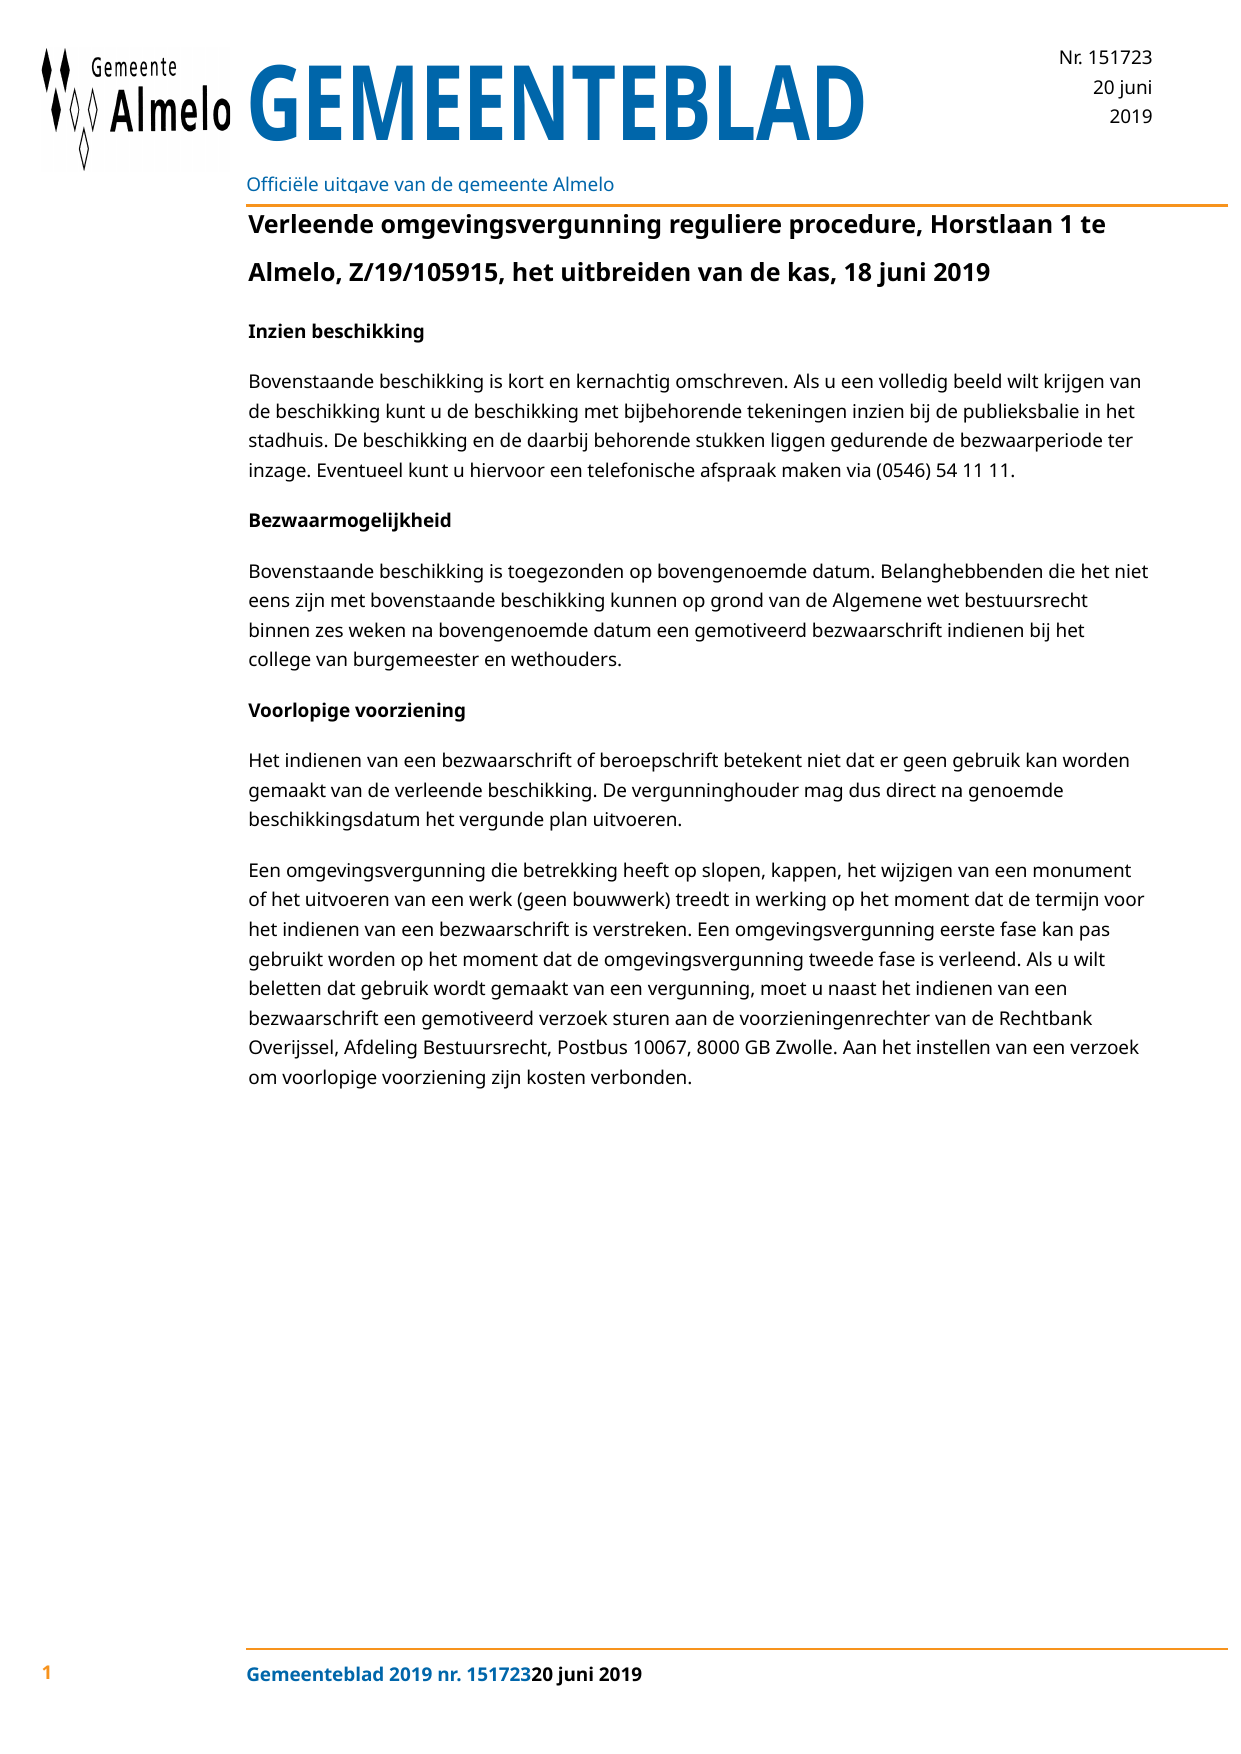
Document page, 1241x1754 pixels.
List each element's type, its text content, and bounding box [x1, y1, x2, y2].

picture [41, 47, 231, 172]
text Inzien beschikking [248, 318, 1152, 344]
text Bezwaarmogelijkheid [248, 507, 1152, 533]
text Een omgevingsvergunning die betrekking heeft op slopen, kappen, het wijzigen van een monument of het uitvoeren van een werk (geen bouwwerk) treedt in werking op het moment dat de termijn voor het indienen van een bezwaarschrift is verstreken. Een omgevingsvergunning eerste fase kan pas gebruikt worden op het moment dat de omgevingsvergunning tweede fase is verleend. Als u wilt beletten dat gebruik wordt gemaakt van een vergunning, moet u naast het indienen van een bezwaarschrift een gemotiveerd verzoek sturen aan de voorzieningenrechter van de Rechtbank Overijssel, Afdeling Bestuursrecht, Postbus 10067, 8000 GB Zwolle. Aan het instellen van een verzoek om voorlopige voorziening zijn kosten verbonden. [248, 857, 1152, 1090]
text Verleende omgevingsvergunning reguliere procedure, Horstlaan 1 te Almelo, Z/19/105915, het uitbreiden van de kas, 18 juni 2019 [248, 207, 1152, 288]
text Bovenstaande beschikking is kort en kernachtig omschreven. Als u een volledig beeld wilt krijgen van de beschikking kunt u de beschikking met bijbehorende tekeningen inzien bij de publieksbalie in het stadhuis. De beschikking en de daarbij behorende stukken liggen gedurende de bezwaarperiode ter inzage. Eventueel kunt u hiervoor een telefonische afspraak maken via (0546) 54 11 11. [248, 368, 1152, 483]
text Voorlopige voorziening [248, 697, 1152, 723]
text Bovenstaande beschikking is toegezonden op bovengenoemde datum. Belanghebbenden die het niet eens zijn met bovenstaande beschikking kunnen op grond van de Algemene wet bestuursrecht binnen zes weken na bovengenoemde datum een gemotiveerd bezwaarschrift indienen bij het college van burgemeester en wethouders. [248, 558, 1152, 672]
text Het indienen van een bezwaarschrift of beroepschrift betekent niet dat er geen gebruik kan worden gemaakt van de verleende beschikking. De vergunninghouder mag dus direct na genoemde beschikkingsdatum het vergunde plan uitvoeren. [248, 747, 1152, 832]
